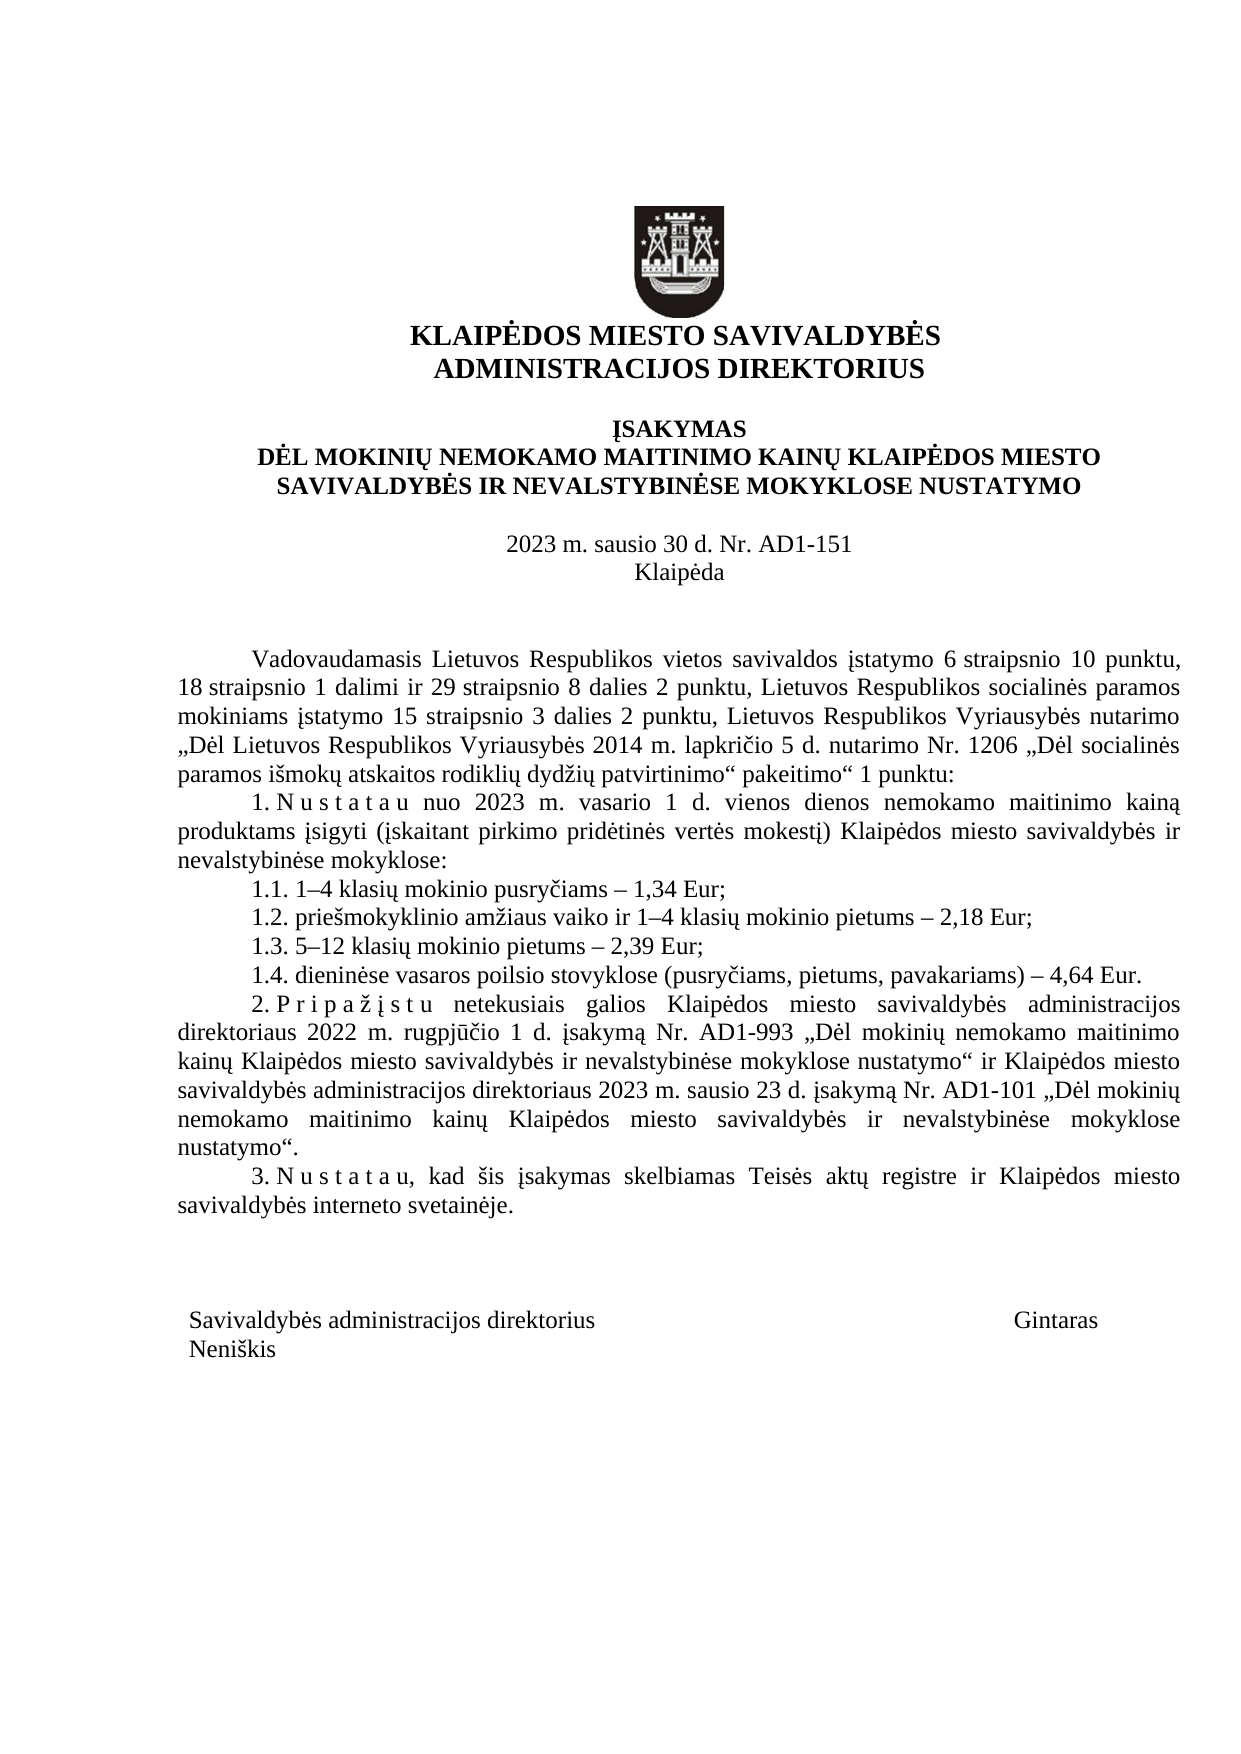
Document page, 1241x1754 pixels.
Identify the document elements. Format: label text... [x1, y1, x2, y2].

text 1.1. 1–4 klasių mokinio pusryčiams – 1,34 Eur; [177, 874, 1181, 902]
text 1. Nustatau nuo 2023 m. vasario 1 d. vienos dienos nemokamo maitinimo kainą produktams įsigyti (įskaitant pirkimo pridėtinės vertės mokestį) Klaipėdos miesto savivaldybės ir nevalstybinėse mokyklose: [177, 787, 1181, 874]
text 2. Pripažįstu netekusiais galios Klaipėdos miesto savivaldybės administracijos direktoriaus 2022 m. rugpjūčio 1 d. įsakymą Nr. AD1-993 „Dėl mokinių nemokamo maitinimo kainų Klaipėdos miesto savivaldybės ir nevalstybinėse mokyklose nustatymo“ ir Klaipėdos miesto savivaldybės administracijos direktoriaus 2023 m. sausio 23 d. įsakymą Nr. AD1-101 „Dėl mokinių nemokamo maitinimo kainų Klaipėdos miesto savivaldybės ir nevalstybinėse mokyklose nustatymo“. [177, 989, 1181, 1161]
text ĮSAKYMAS [177, 414, 1181, 442]
text 2023 m. sausio 30 d. Nr. AD1-151 [177, 529, 1181, 557]
text ADMINISTRACIJOS DIREKTORIUS [177, 351, 1181, 385]
text Klaipėda [177, 557, 1181, 586]
text Savivaldybės administracijos direktorius Gintaras Neniškis [188, 1305, 1181, 1362]
text KLAIPĖDOS MIESTO SAVIVALDYBĖS [177, 318, 1181, 351]
text 1.3. 5–12 klasių mokinio pietums – 2,39 Eur; [177, 931, 1181, 960]
text 1.4. dieninėse vasaros poilsio stovyklose (pusryčiams, pietums, pavakariams) – 4,64 Eur. [177, 960, 1181, 989]
text 3. Nustatau, kad šis įsakymas skelbiamas Teisės aktų registre ir Klaipėdos miesto savivaldybės interneto svetainėje. [177, 1161, 1181, 1219]
text Vadovaudamasis Lietuvos Respublikos vietos savivaldos įstatymo 6 straipsnio 10 punktu, 18 straipsnio 1 dalimi ir 29 straipsnio 8 dalies 2 punktu, Lietuvos Respublikos socialinės paramos mokiniams įstatymo 15 straipsnio 3 dalies 2 punktu, Lietuvos Respublikos Vyriausybės nutarimo „Dėl Lietuvos Respublikos Vyriausybės 2014 m. lapkričio 5 d. nutarimo Nr. 1206 „Dėl socialinės paramos išmokų atskaitos rodiklių dydžių patvirtinimo“ pakeitimo“ 1 punktu: [177, 644, 1181, 787]
text 1.2. priešmokyklinio amžiaus vaiko ir 1–4 klasių mokinio pietums – 2,18 Eur; [177, 902, 1181, 931]
text DĖL mokinių nemokamo maitinimo kainų Klaipėdos miesto savivaldybės ir nevalstybinėse mokyklose nustatymo [177, 442, 1181, 500]
